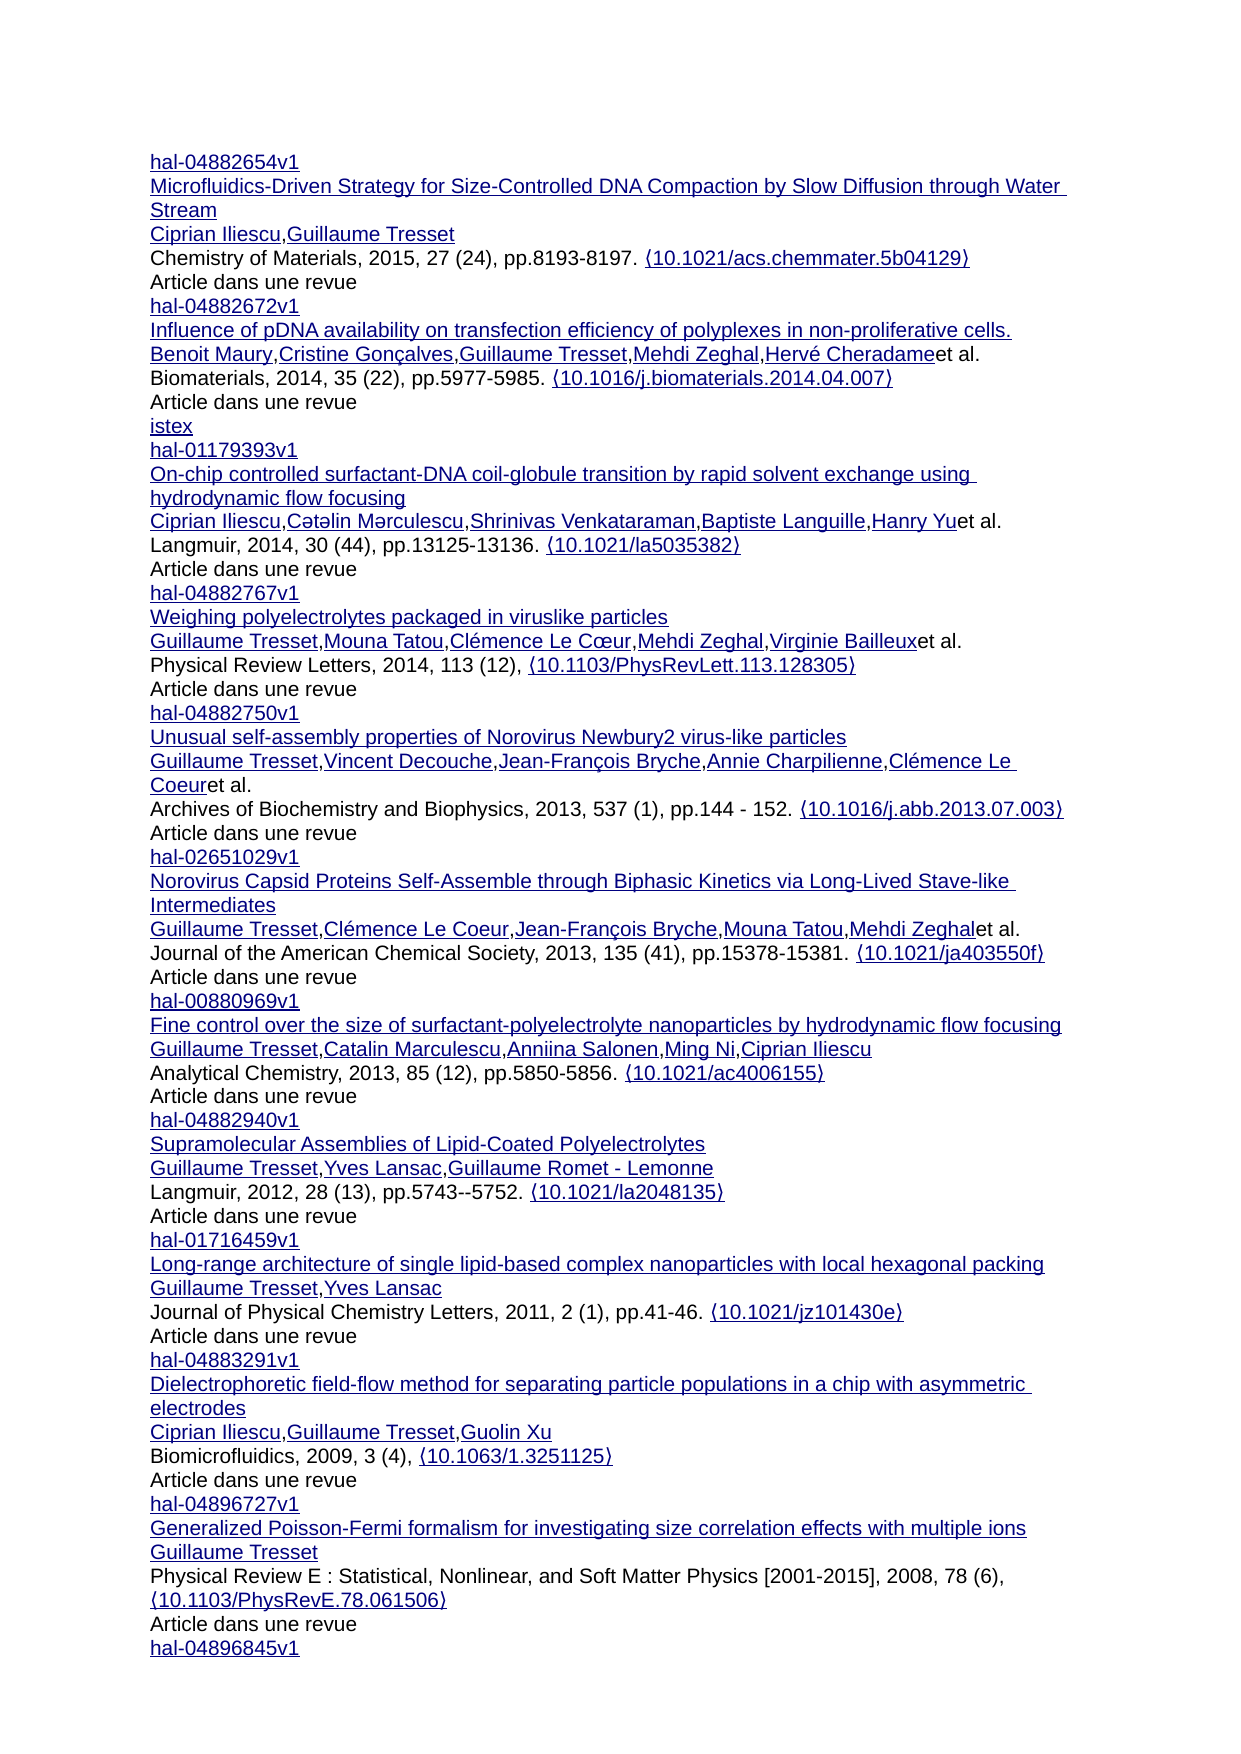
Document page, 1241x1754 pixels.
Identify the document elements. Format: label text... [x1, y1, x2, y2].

table_cell Fine control over the size of surfactant-polyelectrolyte nanoparticles by hydrodynamic flow focusing Guillaume Tresset,Catalin Marculescu,Anniina Salonen,Ming Ni,Ciprian Iliescu Analytical Chemistry, 2013, 85 (12), pp.5850-5856. ⟨10.1021/ac4006155⟩ Article dans une revue hal-04882940v1 [150, 1013, 1090, 1132]
table_cell Influence of pDNA availability on transfection efficiency of polyplexes in non-proliferative cells. Benoit Maury,Cristine Gonçalves,Guillaume Tresset,Mehdi Zeghal,Hervé Cheradameet al. Biomaterials, 2014, 35 (22), pp.5977-5985. ⟨10.1016/j.biomaterials.2014.04.007⟩ Article dans une revue istex hal-01179393v1 [150, 318, 1090, 461]
table_cell Supramolecular Assemblies of Lipid-Coated Polyelectrolytes Guillaume Tresset,Yves Lansac,Guillaume Romet ‐ Lemonne Langmuir, 2012, 28 (13), pp.5743--5752. ⟨10.1021/la2048135⟩ Article dans une revue hal-01716459v1 [150, 1132, 1090, 1252]
table_cell hal-04882654v1 [150, 150, 1090, 174]
table_cell Weighing polyelectrolytes packaged in viruslike particles Guillaume Tresset,Mouna Tatou,Clémence Le Cœur,Mehdi Zeghal,Virginie Bailleuxet al. Physical Review Letters, 2014, 113 (12), ⟨10.1103/PhysRevLett.113.128305⟩ Article dans une revue hal-04882750v1 [150, 605, 1090, 725]
table_cell Norovirus Capsid Proteins Self-Assemble through Biphasic Kinetics via Long-Lived Stave-like Intermediates Guillaume Tresset,Clémence Le Coeur,Jean-François Bryche,Mouna Tatou,Mehdi Zeghalet al. Journal of the American Chemical Society, 2013, 135 (41), pp.15378-15381. ⟨10.1021/ja403550f⟩ Article dans une revue hal-00880969v1 [150, 869, 1090, 1012]
table_cell Unusual self-assembly properties of Norovirus Newbury2 virus-like particles Guillaume Tresset,Vincent Decouche,Jean-François Bryche,Annie Charpilienne,Clémence Le Coeuret al. Archives of Biochemistry and Biophysics, 2013, 537 (1), pp.144 - 152. ⟨10.1016/j.abb.2013.07.003⟩ Article dans une revue hal-02651029v1 [150, 725, 1090, 869]
table_cell Microfluidics-Driven Strategy for Size-Controlled DNA Compaction by Slow Diffusion through Water Stream Ciprian Iliescu,Guillaume Tresset Chemistry of Materials, 2015, 27 (24), pp.8193-8197. ⟨10.1021/acs.chemmater.5b04129⟩ Article dans une revue hal-04882672v1 [150, 174, 1090, 318]
table_cell Long-range architecture of single lipid-based complex nanoparticles with local hexagonal packing Guillaume Tresset,Yves Lansac Journal of Physical Chemistry Letters, 2011, 2 (1), pp.41-46. ⟨10.1021/jz101430e⟩ Article dans une revue hal-04883291v1 [150, 1252, 1090, 1372]
table_cell On-chip controlled surfactant-DNA coil-globule transition by rapid solvent exchange using hydrodynamic flow focusing Ciprian Iliescu,Cətəlin Mərculescu,Shrinivas Venkataraman,Baptiste Languille,Hanry Yuet al. Langmuir, 2014, 30 (44), pp.13125-13136. ⟨10.1021/la5035382⟩ Article dans une revue hal-04882767v1 [150, 461, 1090, 605]
table_cell Dielectrophoretic field-flow method for separating particle populations in a chip with asymmetric electrodes Ciprian Iliescu,Guillaume Tresset,Guolin Xu Biomicrofluidics, 2009, 3 (4), ⟨10.1063/1.3251125⟩ Article dans une revue hal-04896727v1 [150, 1372, 1090, 1516]
table_cell Generalized Poisson-Fermi formalism for investigating size correlation effects with multiple ions Guillaume Tresset Physical Review E : Statistical, Nonlinear, and Soft Matter Physics [2001-2015], 2008, 78 (6), ⟨10.1103/PhysRevE.78.061506⟩ Article dans une revue hal-04896845v1 [150, 1516, 1090, 1659]
